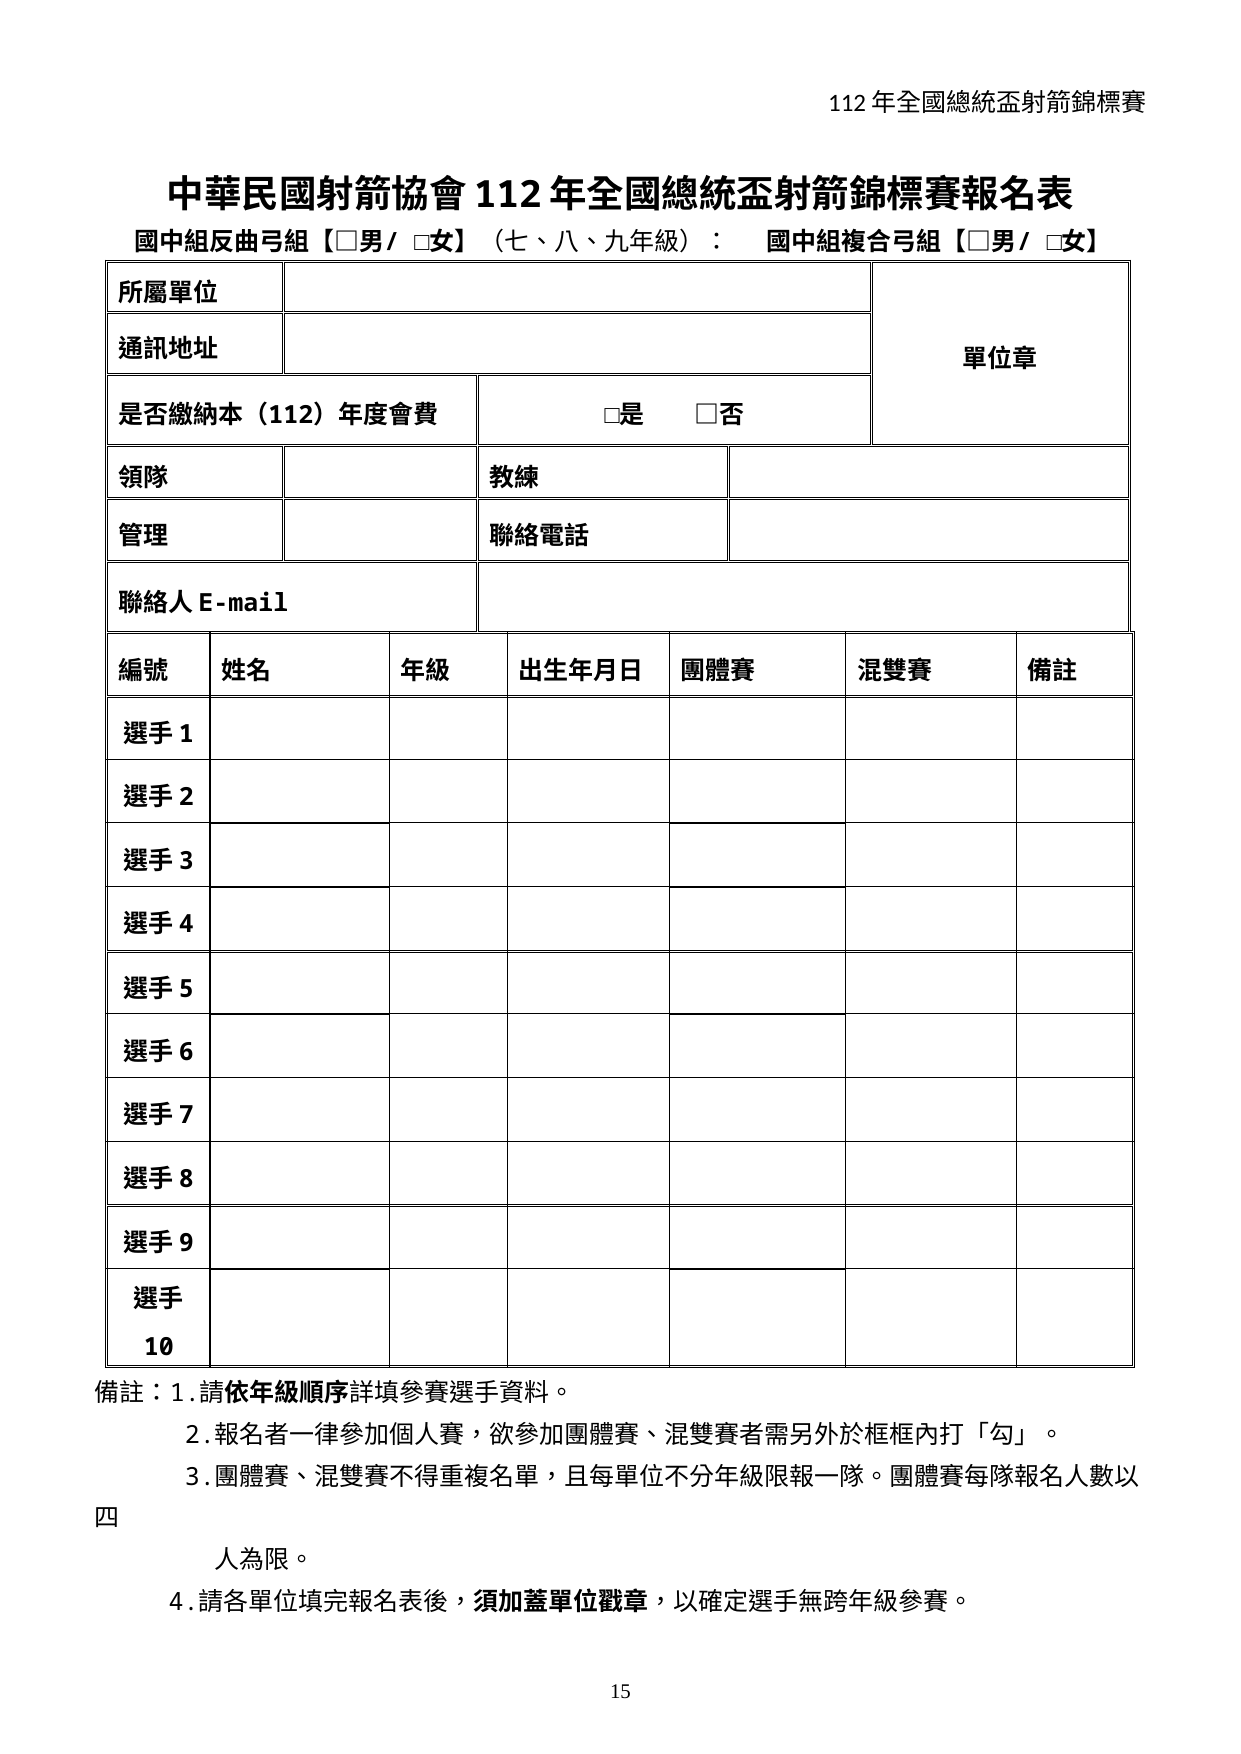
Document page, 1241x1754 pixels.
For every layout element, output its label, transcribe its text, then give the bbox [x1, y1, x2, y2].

table_cell 選手8 [108, 1142, 209, 1204]
table_cell 聯絡人E-mail [108, 563, 476, 631]
table_cell [508, 1142, 669, 1204]
table_header [285, 263, 870, 311]
table_cell [670, 1078, 845, 1141]
table_cell [390, 760, 507, 822]
table_cell □是 □否 [479, 376, 870, 444]
table_cell [508, 953, 669, 1013]
table_cell [1017, 1014, 1132, 1077]
text 國中組反曲弓組【□男/ □女】（七、八、九年級）： 國中組複合弓組【□男/ □女】 [94, 212, 1151, 259]
text 中華民國射箭協會112年全國總統盃射箭錦標賽報名表 [94, 149, 1146, 212]
table_cell [508, 760, 669, 822]
table_cell [670, 698, 845, 759]
table_cell [211, 698, 389, 759]
table_cell [846, 760, 1016, 822]
table_cell [211, 1270, 389, 1365]
table_cell 選手10 [108, 1269, 209, 1365]
table_cell [211, 888, 389, 949]
table_cell 混雙賽 [846, 634, 1016, 695]
table_cell [1017, 1207, 1132, 1268]
table_cell [730, 447, 1128, 497]
table_cell 通訊地址 [108, 314, 282, 372]
table_cell [670, 1142, 845, 1204]
table_cell [508, 1207, 669, 1268]
table_cell [1017, 698, 1132, 759]
table_cell [508, 823, 669, 886]
table_cell [508, 1078, 669, 1141]
table_cell [508, 1269, 669, 1365]
table_cell [846, 1207, 1016, 1268]
table_cell [730, 500, 1128, 559]
table_cell [211, 1078, 389, 1141]
table_cell 年級 [390, 634, 507, 695]
table_cell 姓名 [211, 634, 389, 695]
table_cell [390, 1269, 507, 1365]
table_cell 是否繳納本（112）年度會費 [108, 376, 476, 444]
table_cell [670, 824, 845, 886]
table_cell [846, 1078, 1016, 1141]
table_cell [846, 1014, 1016, 1077]
table_header 單位章 [873, 263, 1128, 444]
table_cell [846, 887, 1016, 949]
table_cell [390, 953, 507, 1013]
table_cell [846, 953, 1016, 1013]
table_cell 聯絡電話 [479, 500, 727, 559]
text 備註：1.請依年級順序詳填參賽選手資料。 [94, 1368, 1146, 1410]
table_cell 選手9 [108, 1207, 209, 1268]
table_cell 選手7 [108, 1078, 209, 1141]
table_cell 出生年月日 [508, 634, 669, 695]
table_cell 選手5 [108, 953, 209, 1013]
table_cell [1017, 1142, 1132, 1204]
table_cell [390, 1014, 507, 1077]
text 2.報名者一律參加個人賽，欲參加團體賽、混雙賽者需另外於框框內打「勾」。 [94, 1410, 1146, 1452]
table_cell [479, 563, 1128, 631]
table_cell 選手4 [108, 887, 209, 949]
table_header 所屬單位 [108, 263, 282, 311]
table_cell 編號 [108, 634, 209, 695]
table_cell 備註 [1017, 634, 1132, 695]
table_cell 選手6 [108, 1014, 209, 1077]
table_cell [846, 698, 1016, 759]
text 3.團體賽、混雙賽不得重複名單，且每單位不分年級限報一隊。團體賽每隊報名人數以四 [94, 1452, 1146, 1535]
table_cell 選手3 [108, 823, 209, 886]
text 人為限。 [94, 1535, 1146, 1577]
table_cell [390, 1207, 507, 1268]
table_cell [508, 887, 669, 949]
table_cell [1017, 1078, 1132, 1141]
table_cell [1017, 823, 1132, 886]
table_cell [1017, 953, 1132, 1013]
table_cell [390, 698, 507, 759]
table_cell 選手1 [108, 698, 209, 759]
table_cell 管理 [108, 500, 282, 559]
table_cell [390, 1142, 507, 1204]
table_cell [508, 698, 669, 759]
table_cell [846, 1142, 1016, 1204]
table_cell [211, 824, 389, 886]
table_cell [390, 1078, 507, 1141]
table_cell [285, 447, 476, 497]
table_cell 領隊 [108, 447, 282, 497]
table_cell [1017, 760, 1132, 822]
table_cell [670, 760, 845, 822]
table_cell [1017, 887, 1132, 949]
table_cell [846, 1269, 1016, 1365]
table_cell [285, 314, 870, 372]
table_cell [211, 953, 389, 1013]
text 4.請各單位填完報名表後，須加蓋單位戳章，以確定選手無跨年級參賽。 [168, 1577, 1146, 1618]
table_cell [670, 953, 845, 1013]
table_cell 團體賽 [670, 634, 845, 695]
table_cell [670, 1207, 845, 1268]
table_cell 選手2 [108, 760, 209, 822]
table_cell [670, 1015, 845, 1077]
table_cell [670, 1270, 845, 1365]
table_cell [211, 1207, 389, 1268]
table_cell [846, 823, 1016, 886]
table_cell [211, 1015, 389, 1077]
table_cell [390, 887, 507, 949]
table_cell [1017, 1269, 1132, 1365]
table_cell [390, 823, 507, 886]
table_cell [670, 888, 845, 949]
table_cell [285, 500, 476, 559]
table_cell [508, 1014, 669, 1077]
table_cell [211, 1142, 389, 1204]
table_cell 教練 [479, 447, 727, 497]
table_cell [211, 760, 389, 822]
